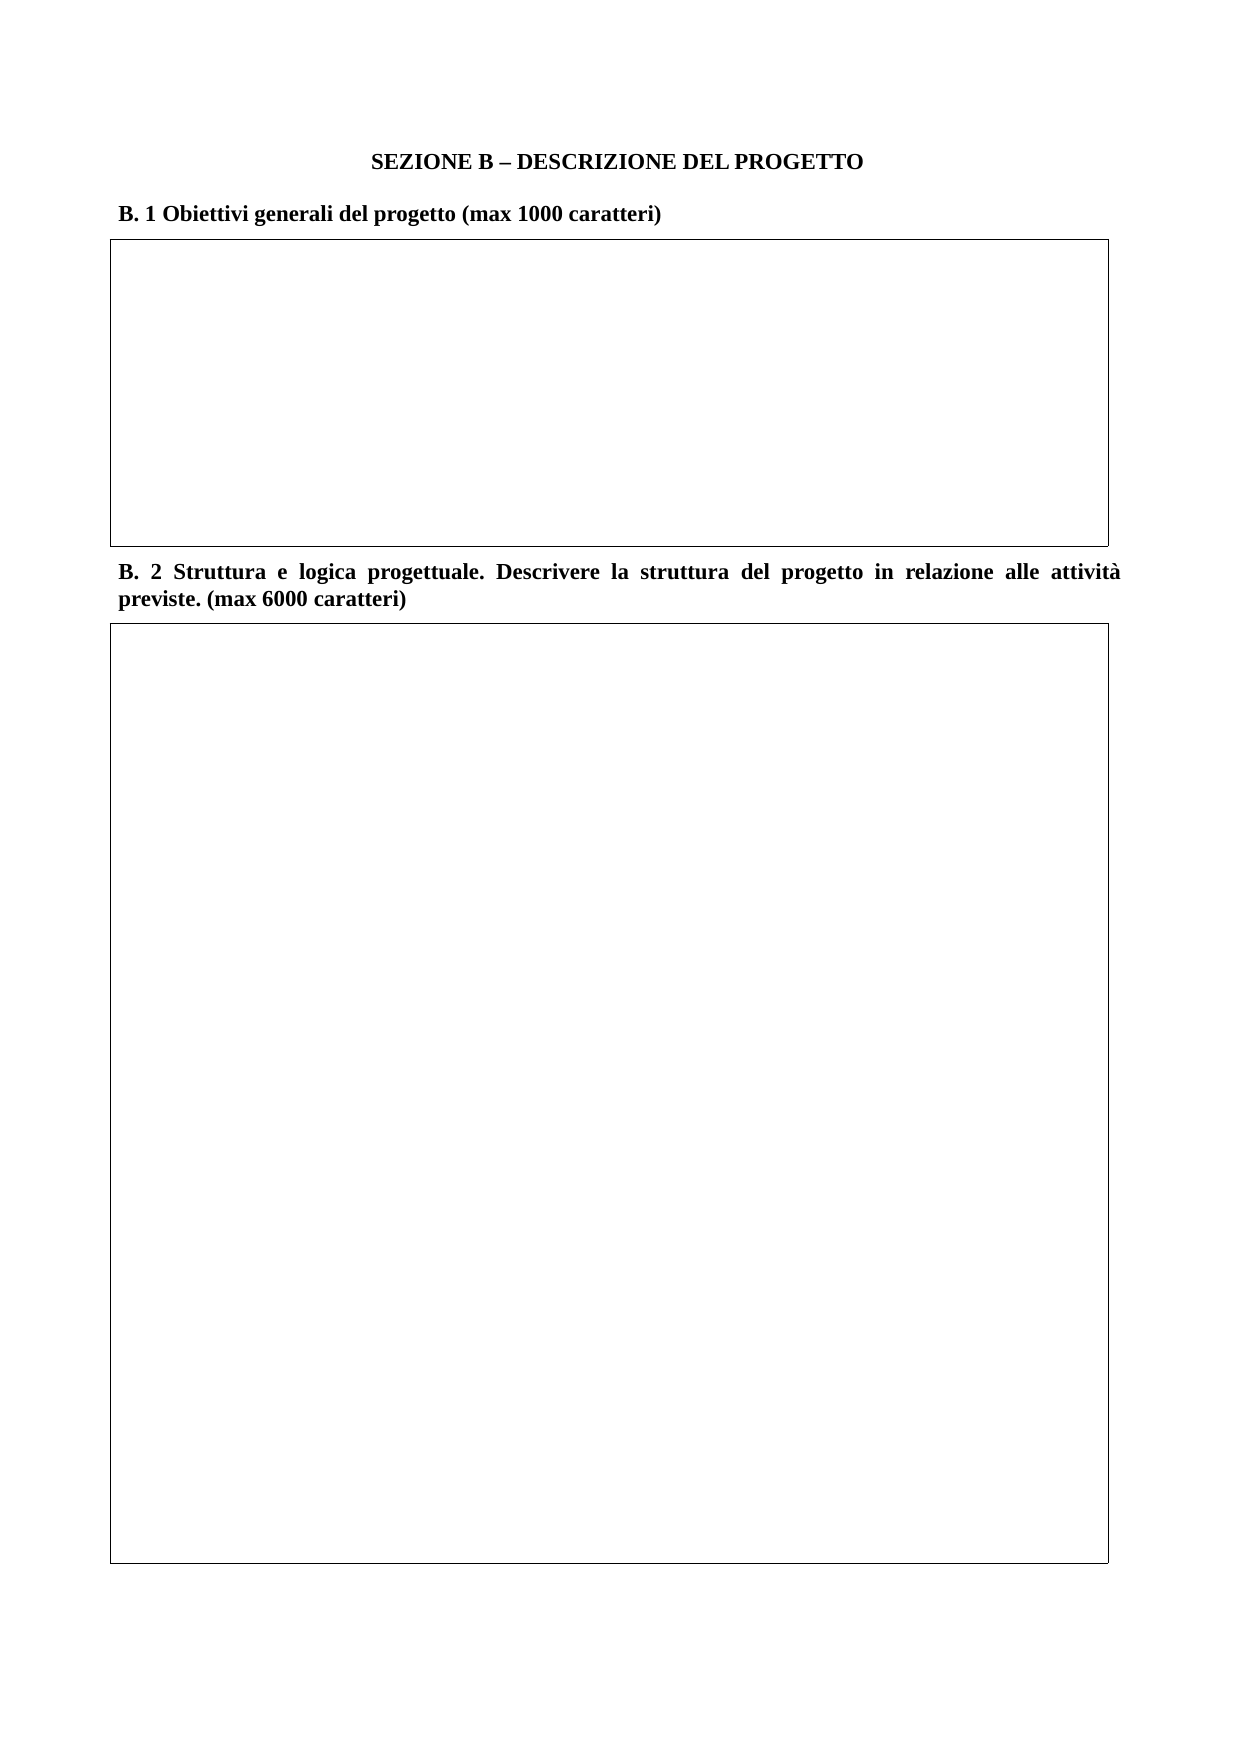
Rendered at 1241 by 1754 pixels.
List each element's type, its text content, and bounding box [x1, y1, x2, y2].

text SEZIONE B – DESCRIZIONE DEL PROGETTO [118, 148, 1122, 174]
text B. 2 Struttura e logica progettuale. Descrivere la struttura del progetto in relazione alle attività previste. (max 6000 caratteri) [118, 358, 1122, 611]
text B. 1 Obiettivi generali del progetto (max 1000 caratteri) [118, 200, 1122, 227]
